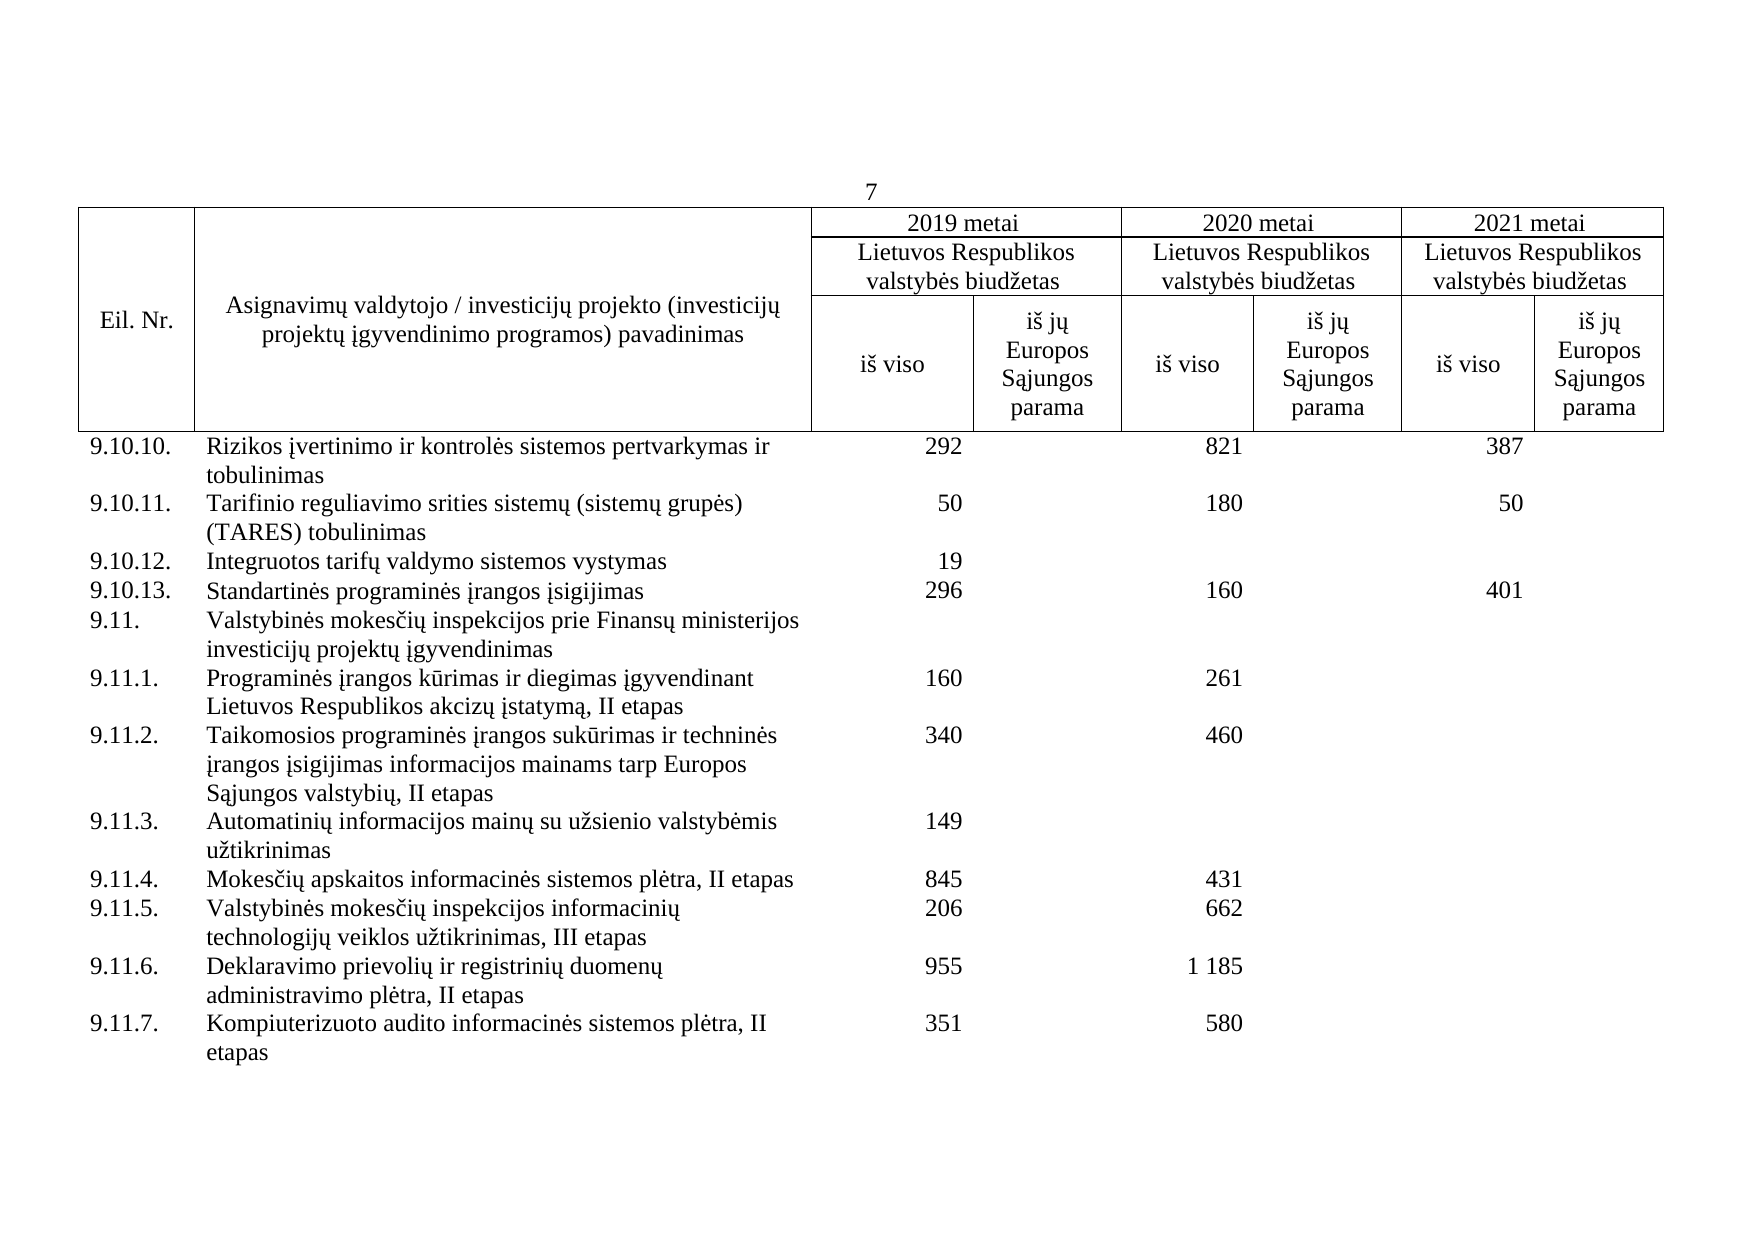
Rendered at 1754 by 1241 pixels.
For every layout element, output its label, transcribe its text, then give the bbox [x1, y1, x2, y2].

table_cell Taikomosios programinės įrangos sukūrimas ir techninės įrangos įsigijimas informacijos mainams tarp Europos Sąjungos valstybių, II etapas [195, 720, 811, 806]
table_cell [1254, 864, 1402, 893]
table_cell [1535, 1009, 1664, 1066]
table_cell [1254, 894, 1402, 951]
table_cell [1402, 605, 1534, 663]
table_cell [1535, 951, 1664, 1008]
table_cell [1535, 720, 1664, 806]
table_cell 401 [1402, 576, 1534, 605]
table_cell 1 185 [1121, 951, 1254, 1008]
table_cell [973, 720, 1121, 806]
table_cell 9.11.3. [79, 806, 195, 864]
table_cell [1535, 806, 1664, 864]
table_cell [973, 489, 1121, 546]
table_cell Mokesčių apskaitos informacinės sistemos plėtra, II etapas [195, 864, 811, 893]
table_cell [1535, 894, 1664, 951]
table_cell Lietuvos Respublikos valstybės biudžetas [1402, 238, 1663, 295]
table_cell Programinės įrangos kūrimas ir diegimas įgyvendinant Lietuvos Respublikos akcizų įstatymą, II etapas [195, 663, 811, 720]
table_cell 351 [811, 1009, 973, 1066]
table_cell [973, 806, 1121, 864]
table_cell [1535, 432, 1664, 488]
table_cell Deklaravimo prievolių ir registrinių duomenų administravimo plėtra, II etapas [195, 951, 811, 1008]
table_cell 340 [811, 720, 973, 806]
table_cell 9.11.5. [79, 894, 195, 951]
table_cell [1254, 1009, 1402, 1066]
table_cell 431 [1121, 864, 1254, 893]
table_cell Lietuvos Respublikos valstybės biudžetas [812, 238, 1121, 295]
table_cell [1402, 720, 1534, 806]
table_cell 50 [1402, 489, 1534, 546]
table_cell 180 [1121, 489, 1254, 546]
table_cell [1254, 576, 1402, 605]
table_cell 9.11.7. [79, 1009, 195, 1066]
table_cell 9.10.12. [79, 546, 195, 576]
table_cell Integruotos tarifų valdymo sistemos vystymas [195, 546, 811, 576]
table_cell 292 [811, 432, 973, 488]
table_cell 19 [811, 546, 973, 576]
table_cell iš jų Europos Sąjungos parama [1535, 296, 1663, 431]
table_header 2020 metai [1122, 208, 1401, 236]
table_cell [973, 663, 1121, 720]
table_cell 9.10.10. [79, 432, 195, 488]
table_cell Automatinių informacijos mainų su užsienio valstybėmis užtikrinimas [195, 806, 811, 864]
table_cell 387 [1402, 432, 1534, 488]
table_cell [1402, 806, 1534, 864]
table_cell [973, 546, 1121, 576]
table_cell 9.10.11. [79, 489, 195, 546]
table_cell [973, 1009, 1121, 1066]
table_cell 9.11.4. [79, 864, 195, 893]
table_cell [973, 864, 1121, 893]
table_cell iš jų Europos Sąjungos parama [1254, 296, 1401, 431]
table_cell [1535, 576, 1664, 605]
table_cell 9.11.6. [79, 951, 195, 1008]
table_cell [1402, 951, 1534, 1008]
table_cell [973, 605, 1121, 663]
table_cell Kompiuterizuoto audito informacinės sistemos plėtra, II etapas [195, 1009, 811, 1066]
table_cell Lietuvos Respublikos valstybės biudžetas [1122, 238, 1401, 295]
table_cell iš viso [1402, 296, 1534, 431]
table_cell [973, 576, 1121, 605]
table_cell 206 [811, 894, 973, 951]
table_cell 160 [811, 663, 973, 720]
table_cell [1254, 546, 1402, 576]
table_cell [973, 951, 1121, 1008]
table_header 2019 metai [812, 208, 1121, 236]
table_cell Tarifinio reguliavimo srities sistemų (sistemų grupės) (TARES) tobulinimas [195, 489, 811, 546]
table_cell 9.11. [79, 605, 195, 663]
table_cell iš viso [1122, 296, 1253, 431]
table_cell 296 [811, 576, 973, 605]
table_cell 149 [811, 806, 973, 864]
table_cell [1254, 605, 1402, 663]
table_header Asignavimų valdytojo / investicijų projekto (investicijų projektų įgyvendinimo programos) pavadinimas [195, 208, 811, 431]
table_cell [811, 605, 973, 663]
table_cell [1402, 864, 1534, 893]
table_cell 845 [811, 864, 973, 893]
table_cell [1254, 951, 1402, 1008]
table_cell [1254, 806, 1402, 864]
table_cell [1121, 546, 1254, 576]
table_cell Valstybinės mokesčių inspekcijos informacinių technologijų veiklos užtikrinimas, III etapas [195, 894, 811, 951]
table_cell [1121, 806, 1254, 864]
table_header 2021 metai [1402, 208, 1663, 236]
table_cell [1402, 1009, 1534, 1066]
table_cell 261 [1121, 663, 1254, 720]
table_cell iš viso [812, 296, 973, 431]
table_cell iš jų Europos Sąjungos parama [974, 296, 1121, 431]
table_cell 9.11.1. [79, 663, 195, 720]
table_cell 9.10.13. [79, 576, 195, 605]
table_cell Rizikos įvertinimo ir kontrolės sistemos pertvarkymas ir tobulinimas [195, 432, 811, 488]
table_cell [1535, 546, 1664, 576]
table_cell [973, 432, 1121, 488]
table_cell [1254, 663, 1402, 720]
table_cell 50 [811, 489, 973, 546]
table_cell [1535, 605, 1664, 663]
table_cell [1254, 432, 1402, 488]
table_cell [1402, 546, 1534, 576]
table_cell [1402, 663, 1534, 720]
table_cell 821 [1121, 432, 1254, 488]
table_cell [1535, 489, 1664, 546]
table_cell Valstybinės mokesčių inspekcijos prie Finansų ministerijos investicijų projektų įgyvendinimas [195, 605, 811, 663]
table_cell 955 [811, 951, 973, 1008]
table_cell [1535, 663, 1664, 720]
table_cell 160 [1121, 576, 1254, 605]
table_cell Standartinės programinės įrangos įsigijimas [195, 576, 811, 605]
table_cell 580 [1121, 1009, 1254, 1066]
table_cell [1121, 605, 1254, 663]
table_cell 460 [1121, 720, 1254, 806]
table_cell [1254, 489, 1402, 546]
table_cell 662 [1121, 894, 1254, 951]
table_cell [973, 894, 1121, 951]
table_cell [1535, 864, 1664, 893]
table_cell [1254, 720, 1402, 806]
table_header Eil. Nr. [79, 208, 194, 431]
table_cell 9.11.2. [79, 720, 195, 806]
table_cell [1402, 894, 1534, 951]
